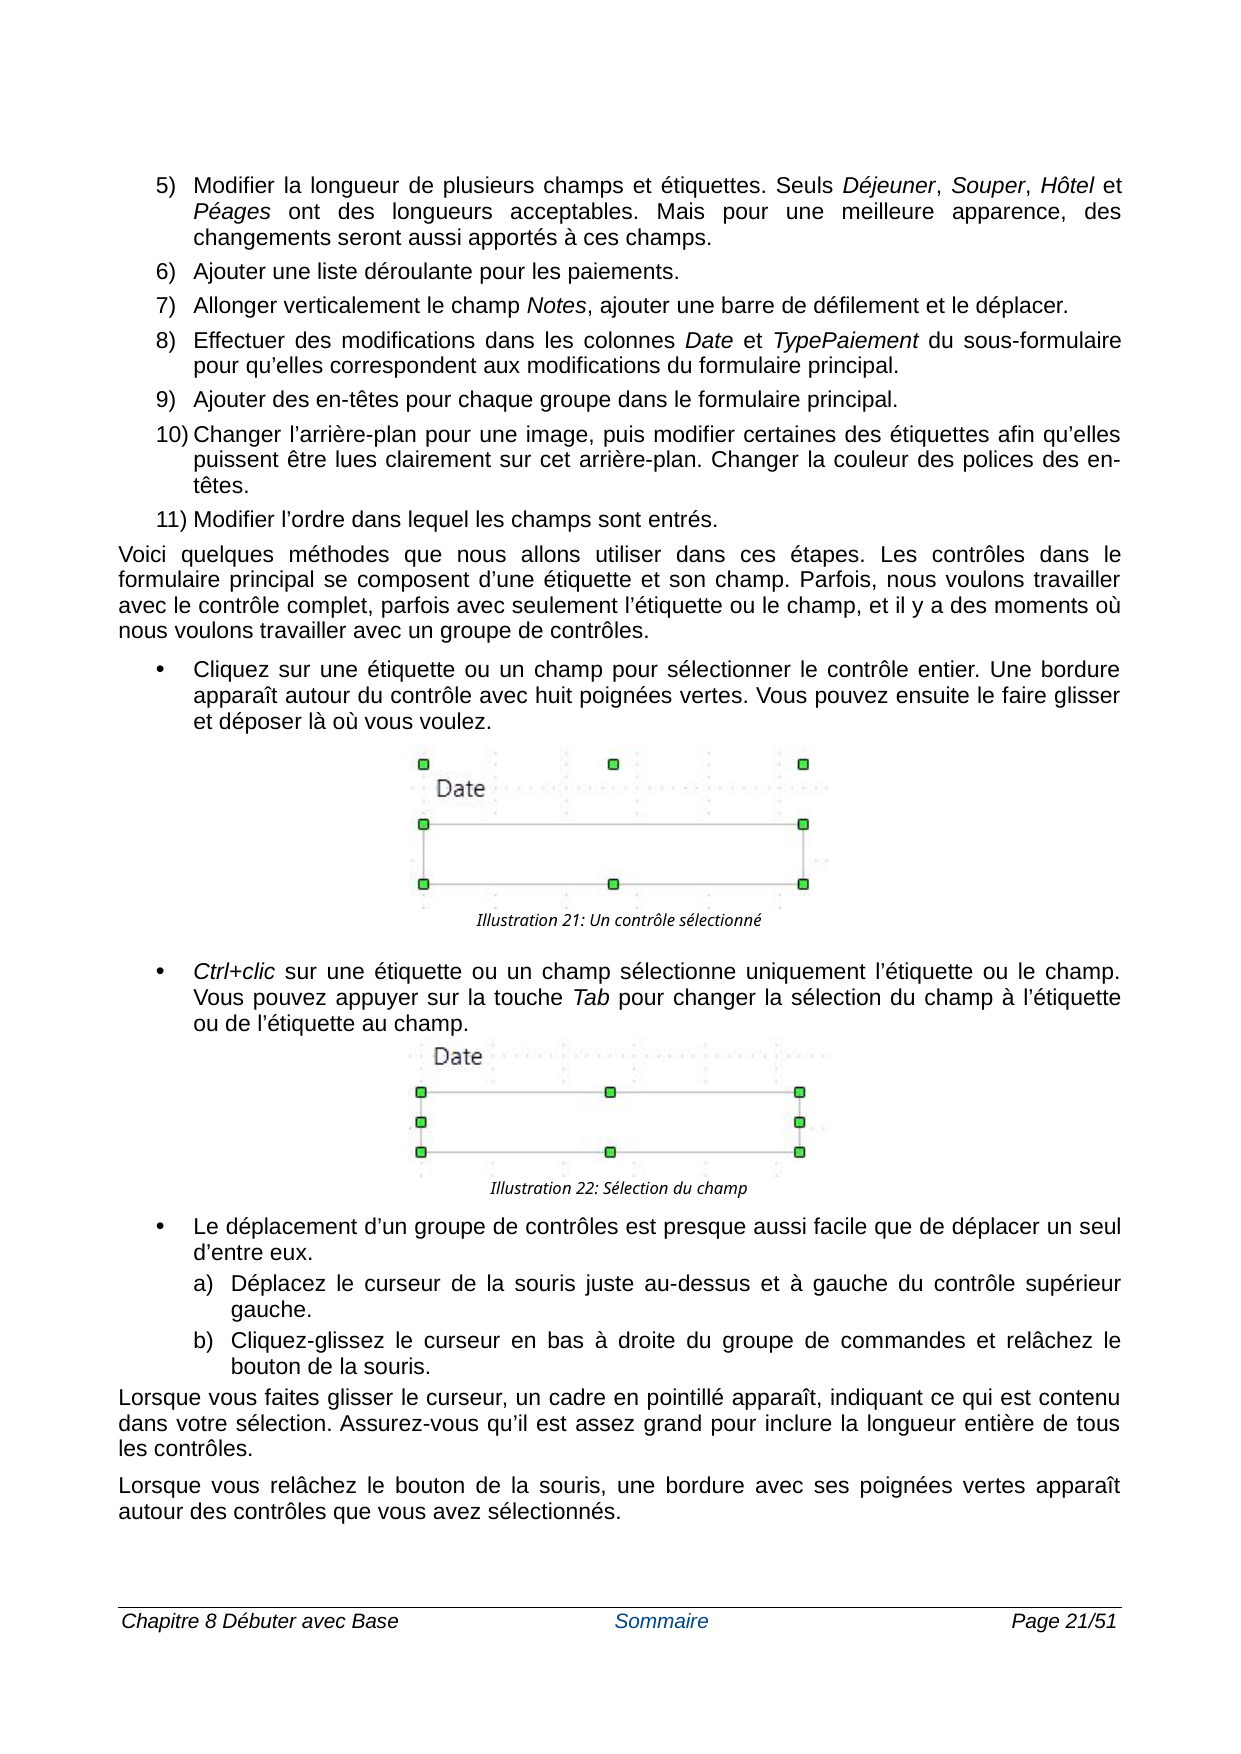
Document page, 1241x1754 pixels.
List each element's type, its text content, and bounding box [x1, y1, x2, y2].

text Lorsque vous faites glisser le curseur, un cadre en pointillé apparaît, indiquant ce qui est contenu dans votre sélection. Assurez-vous qu’il est assez grand pour inclure la longueur entière de tous les contrôles. [118, 1385, 1122, 1461]
text Lorsque vous relâchez le bouton de la souris, une bordure avec ses poignées vertes apparaît autour des contrôles que vous avez sélectionnés. [118, 1473, 1122, 1524]
list Ctrl+clic sur une étiquette ou un champ sélectionne uniquement l’étiquette ou le champ. Vous pouvez appuyer sur la touche Tab pour changer la sélection du champ à l’étiquette ou de l’étiquette au champ. [156, 957, 1122, 1036]
list Le déplacement d’un groupe de contrôles est presque aussi facile que de déplacer un seul d’entre eux. [156, 1036, 1122, 1265]
list Ajouter une liste déroulante pour les paiements. [156, 258, 1122, 284]
list Ajouter des en-têtes pour chaque groupe dans le formulaire principal. [156, 387, 1122, 413]
text Voici quelques méthodes que nous allons utiliser dans ces étapes. Les contrôles dans le formulaire principal se composent d’une étiquette et son champ. Parfois, nous voulons travailler avec le contrôle complet, parfois avec seulement l’étiquette ou le champ, et il y a des moments où nous voulons travailler avec un groupe de contrôles. [118, 541, 1122, 643]
list Cliquez sur une étiquette ou un champ pour sélectionner le contrôle entier. Une bordure apparaît autour du contrôle avec huit poignées vertes. Vous pouvez ensuite le faire glisser et déposer là où vous voulez. [156, 655, 1122, 734]
picture [410, 746, 831, 909]
list Déplacez le curseur de la souris juste au-dessus et à gauche du contrôle supérieur gauche. [193, 1271, 1122, 1322]
list Effectuer des modifications dans les colonnes Date et TypePaiement du sous-formulaire pour qu’elles correspondent aux modifications du formulaire principal. [156, 327, 1122, 378]
list Modifier l’ordre dans lequel les champs sont entrés. [156, 507, 1122, 532]
list Changer l’arrière-plan pour une image, puis modifier certaines des étiquettes afin qu’elles puissent être lues clairement sur cet arrière-plan. Changer la couleur des polices des en-têtes. [156, 422, 1122, 498]
list Illustration 22: Sélection du champ [408, 1177, 832, 1200]
picture [408, 1036, 832, 1177]
list Modifier la longueur de plusieurs champs et étiquettes. Seuls Déjeuner, Souper, Hôtel et Péages ont des longueurs acceptables. Mais pour une meilleure apparence, des changements seront aussi apportés à ces champs. [156, 173, 1122, 250]
list Allonger verticalement le champ Notes, ajouter une barre de défilement et le déplacer. [156, 293, 1122, 318]
list Cliquez-glissez le curseur en bas à droite du groupe de commandes et relâchez le bouton de la souris. [193, 1328, 1122, 1379]
text Illustration 21: Un contrôle sélectionné [410, 909, 830, 931]
